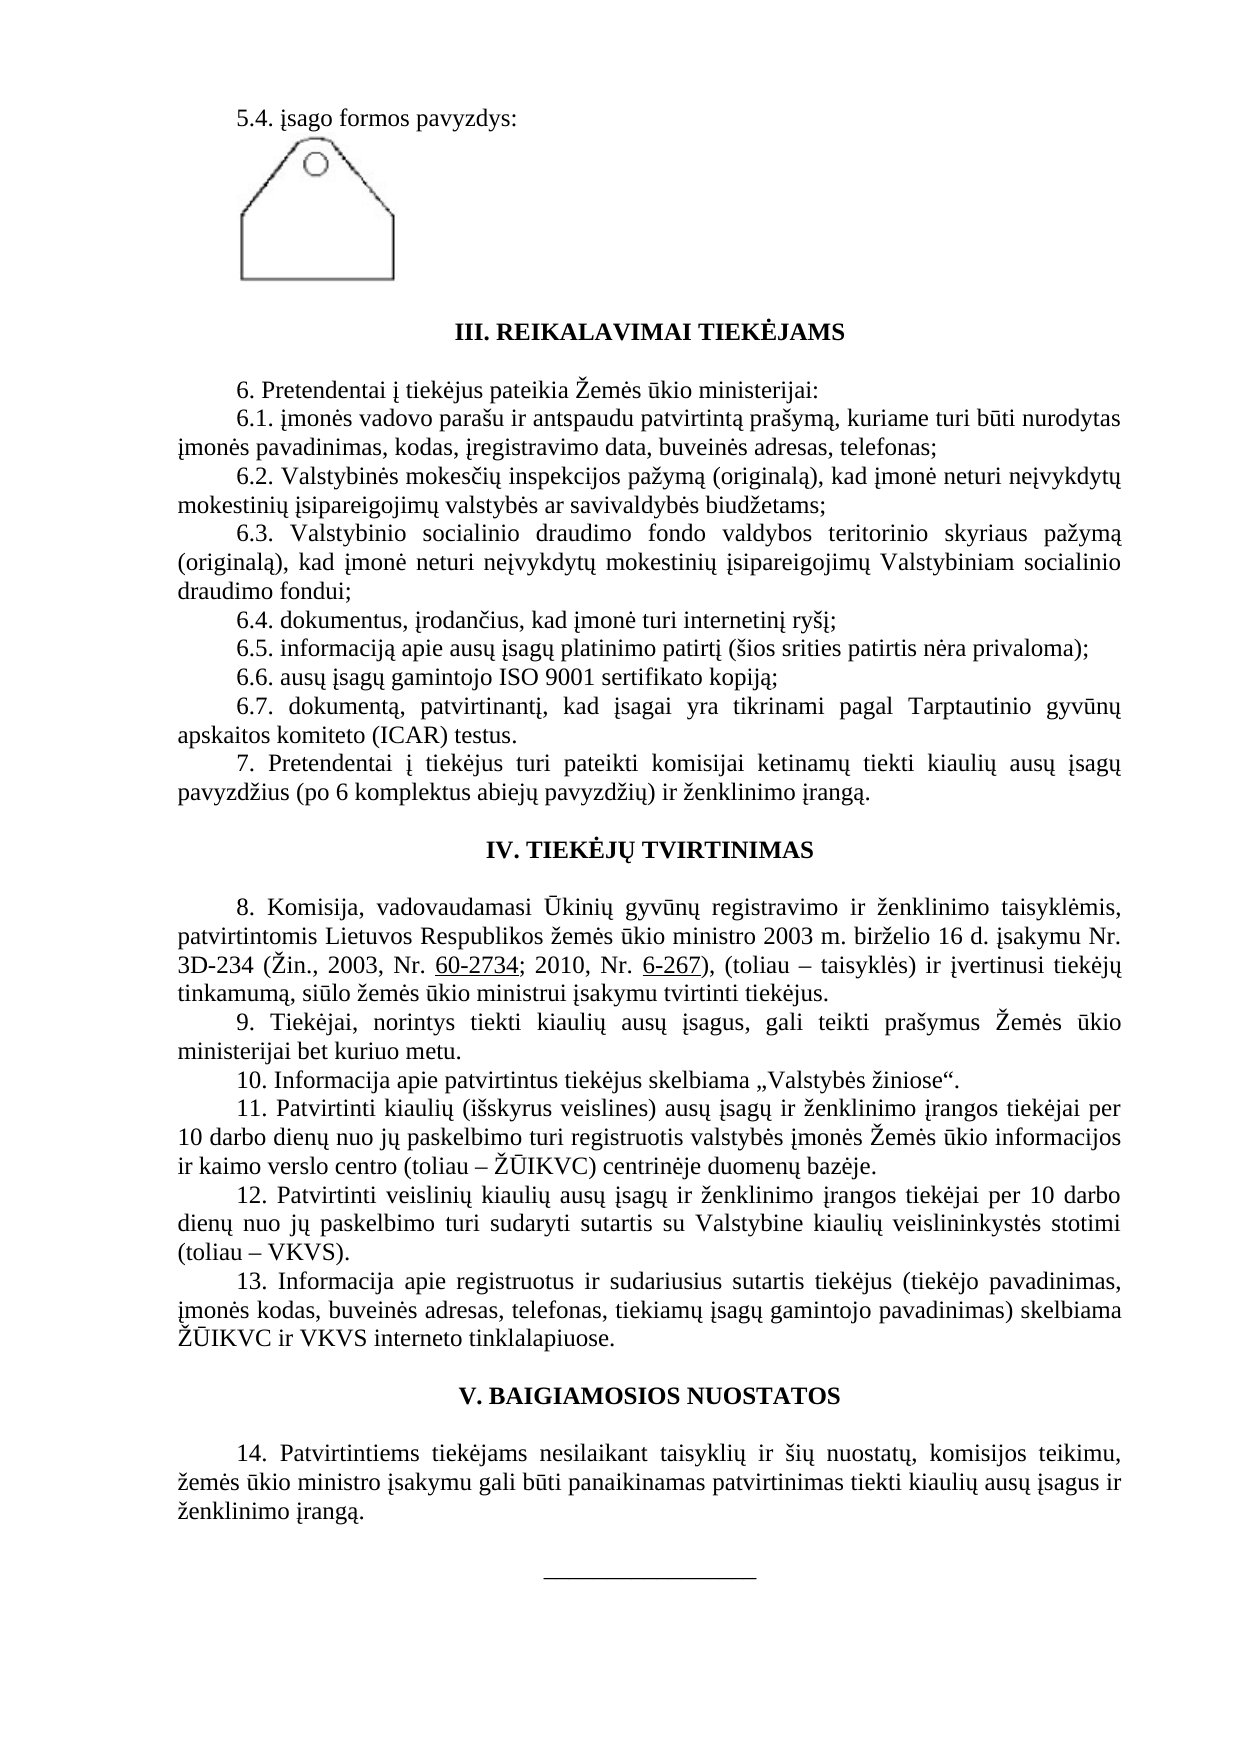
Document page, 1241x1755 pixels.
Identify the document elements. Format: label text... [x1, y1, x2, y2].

text 6.7. dokumentą, patvirtinantį, kad įsagai yra tikrinami pagal Tarptautinio gyvūnų apskaitos komiteto (ICAR) testus. [177, 691, 1122, 748]
text III. REIKALAVIMAI TIEKĖJAMS [177, 317, 1122, 346]
text 12. Patvirtinti veislinių kiaulių ausų įsagų ir ženklinimo įrangos tiekėjai per 10 darbo dienų nuo jų paskelbimo turi sudaryti sutartis su Valstybine kiaulių veislininkystės stotimi (toliau – VKVS). [177, 1180, 1122, 1266]
text IV. TIEKĖJŲ TVIRTINIMAS [177, 835, 1122, 863]
text 6.2. Valstybinės mokesčių inspekcijos pažymą (originalą), kad įmonė neturi neįvykdytų mokestinių įsipareigojimų valstybės ar savivaldybės biudžetams; [177, 461, 1122, 518]
text 6.1. įmonės vadovo parašu ir antspaudu patvirtintą prašymą, kuriame turi būti nurodytas įmonės pavadinimas, kodas, įregistravimo data, buveinės adresas, telefonas; [177, 403, 1122, 461]
text 6.4. dokumentus, įrodančius, kad įmonė turi internetinį ryšį; [177, 605, 1122, 633]
text 13. Informacija apie registruotus ir sudariusius sutartis tiekėjus (tiekėjo pavadinimas, įmonės kodas, buveinės adresas, telefonas, tiekiamų įsagų gamintojo pavadinimas) skelbiama ŽŪIKVC ir VKVS interneto tinklalapiuose. [177, 1266, 1122, 1352]
text 8. Komisija, vadovaudamasi Ūkinių gyvūnų registravimo ir ženklinimo taisyklėmis, patvirtintomis Lietuvos Respublikos žemės ūkio ministro 2003 m. birželio 16 d. įsakymu Nr. 3D-234 (Žin., 2003, Nr. 60-2734; 2010, Nr. 6-267), (toliau – taisyklės) ir įvertinusi tiekėjų tinkamumą, siūlo žemės ūkio ministrui įsakymu tvirtinti tiekėjus. [177, 892, 1122, 1007]
text 7. Pretendentai į tiekėjus turi pateikti komisijai ketinamų tiekti kiaulių ausų įsagų pavyzdžius (po 6 komplektus abiejų pavyzdžių) ir ženklinimo įrangą. [177, 748, 1122, 806]
text 14. Patvirtintiems tiekėjams nesilaikant taisyklių ir šių nuostatų, komisijos teikimu, žemės ūkio ministro įsakymu gali būti panaikinamas patvirtinimas tiekti kiaulių ausų įsagus ir ženklinimo įrangą. [177, 1438, 1122, 1525]
text 6.3. Valstybinio socialinio draudimo fondo valdybos teritorinio skyriaus pažymą (originalą), kad įmonė neturi neįvykdytų mokestinių įsipareigojimų Valstybiniam socialinio draudimo fondui; [177, 518, 1122, 605]
text V. BAIGIAMOSIOS NUOSTATOS [177, 1381, 1122, 1410]
text 9. Tiekėjai, norintys tiekti kiaulių ausų įsagus, gali teikti prašymus Žemės ūkio ministerijai bet kuriuo metu. [177, 1007, 1122, 1065]
text 6.5. informaciją apie ausų įsagų platinimo patirtį (šios srities patirtis nėra privaloma); [177, 633, 1122, 662]
text _________________ [177, 1553, 1122, 1582]
text 10. Informacija apie patvirtintus tiekėjus skelbiama „Valstybės žiniose“. [177, 1065, 1122, 1093]
text 6.6. ausų įsagų gamintojo ISO 9001 sertifikato kopiją; [177, 662, 1122, 691]
text 6. Pretendentai į tiekėjus pateikia Žemės ūkio ministerijai: [177, 375, 1122, 403]
text 11. Patvirtinti kiaulių (išskyrus veislines) ausų įsagų ir ženklinimo įrangos tiekėjai per 10 darbo dienų nuo jų paskelbimo turi registruotis valstybės įmonės Žemės ūkio informacijos ir kaimo verslo centro (toliau – ŽŪIKVC) centrinėje duomenų bazėje. [177, 1093, 1122, 1180]
text 5.4. įsago formos pavyzdys: [177, 103, 1122, 132]
